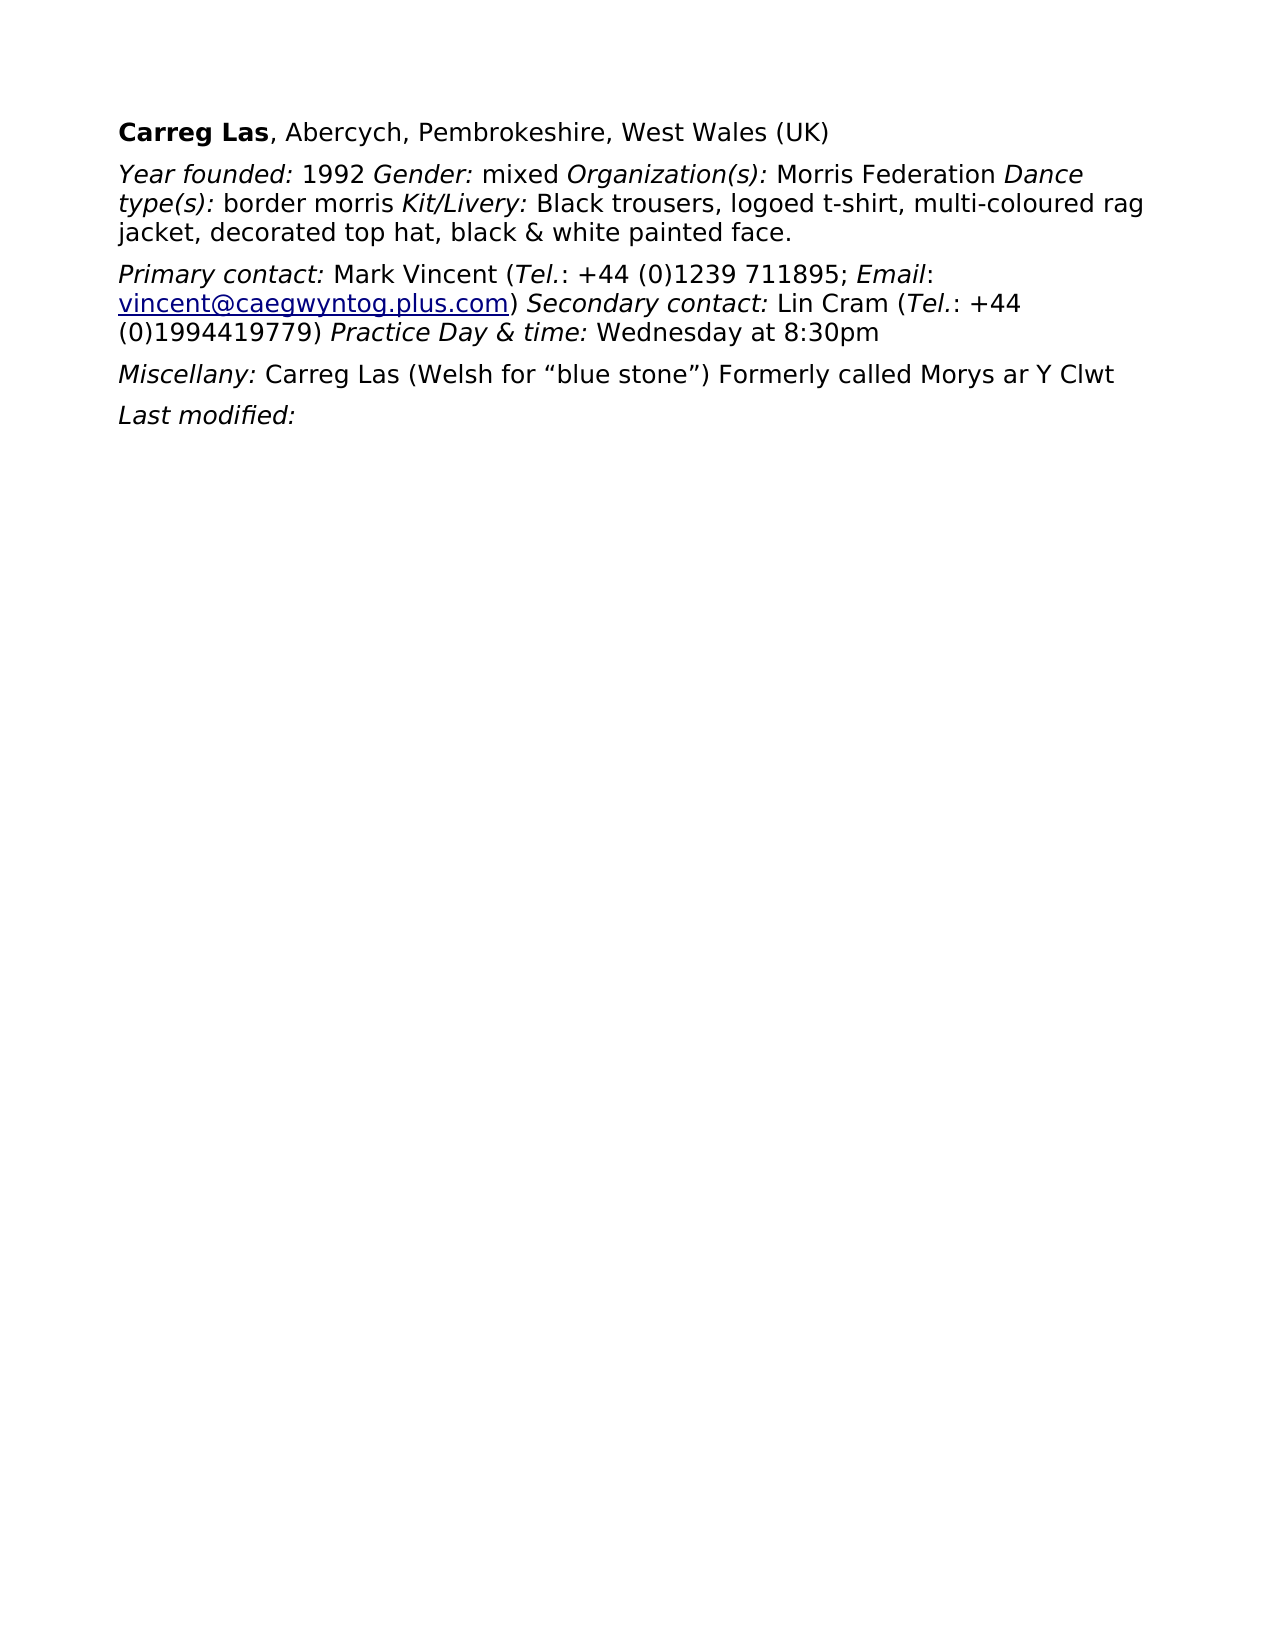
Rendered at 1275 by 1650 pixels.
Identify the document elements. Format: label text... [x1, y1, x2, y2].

text Last modified: [118, 401, 1157, 431]
text Primary contact: Mark Vincent (Tel.: +44 (0)1239 711895; Email: vincent@caegwyntog.plus.com) Secondary contact: Lin Cram (Tel.: +44 (0)1994419779) Practice Day & time: Wednesday at 8:30pm [118, 260, 1157, 347]
text Miscellany: Carreg Las (Welsh for “blue stone”) Formerly called Morys ar Y Clwt [118, 360, 1157, 389]
text Carreg Las, Abercych, Pembrokeshire, West Wales (UK) [118, 118, 1157, 147]
text Year founded: 1992 Gender: mixed Organization(s): Morris Federation Dance type(s): border morris Kit/Livery: Black trousers, logoed t-shirt, multi-coloured rag jacket, decorated top hat, black & white painted face. [118, 160, 1157, 247]
